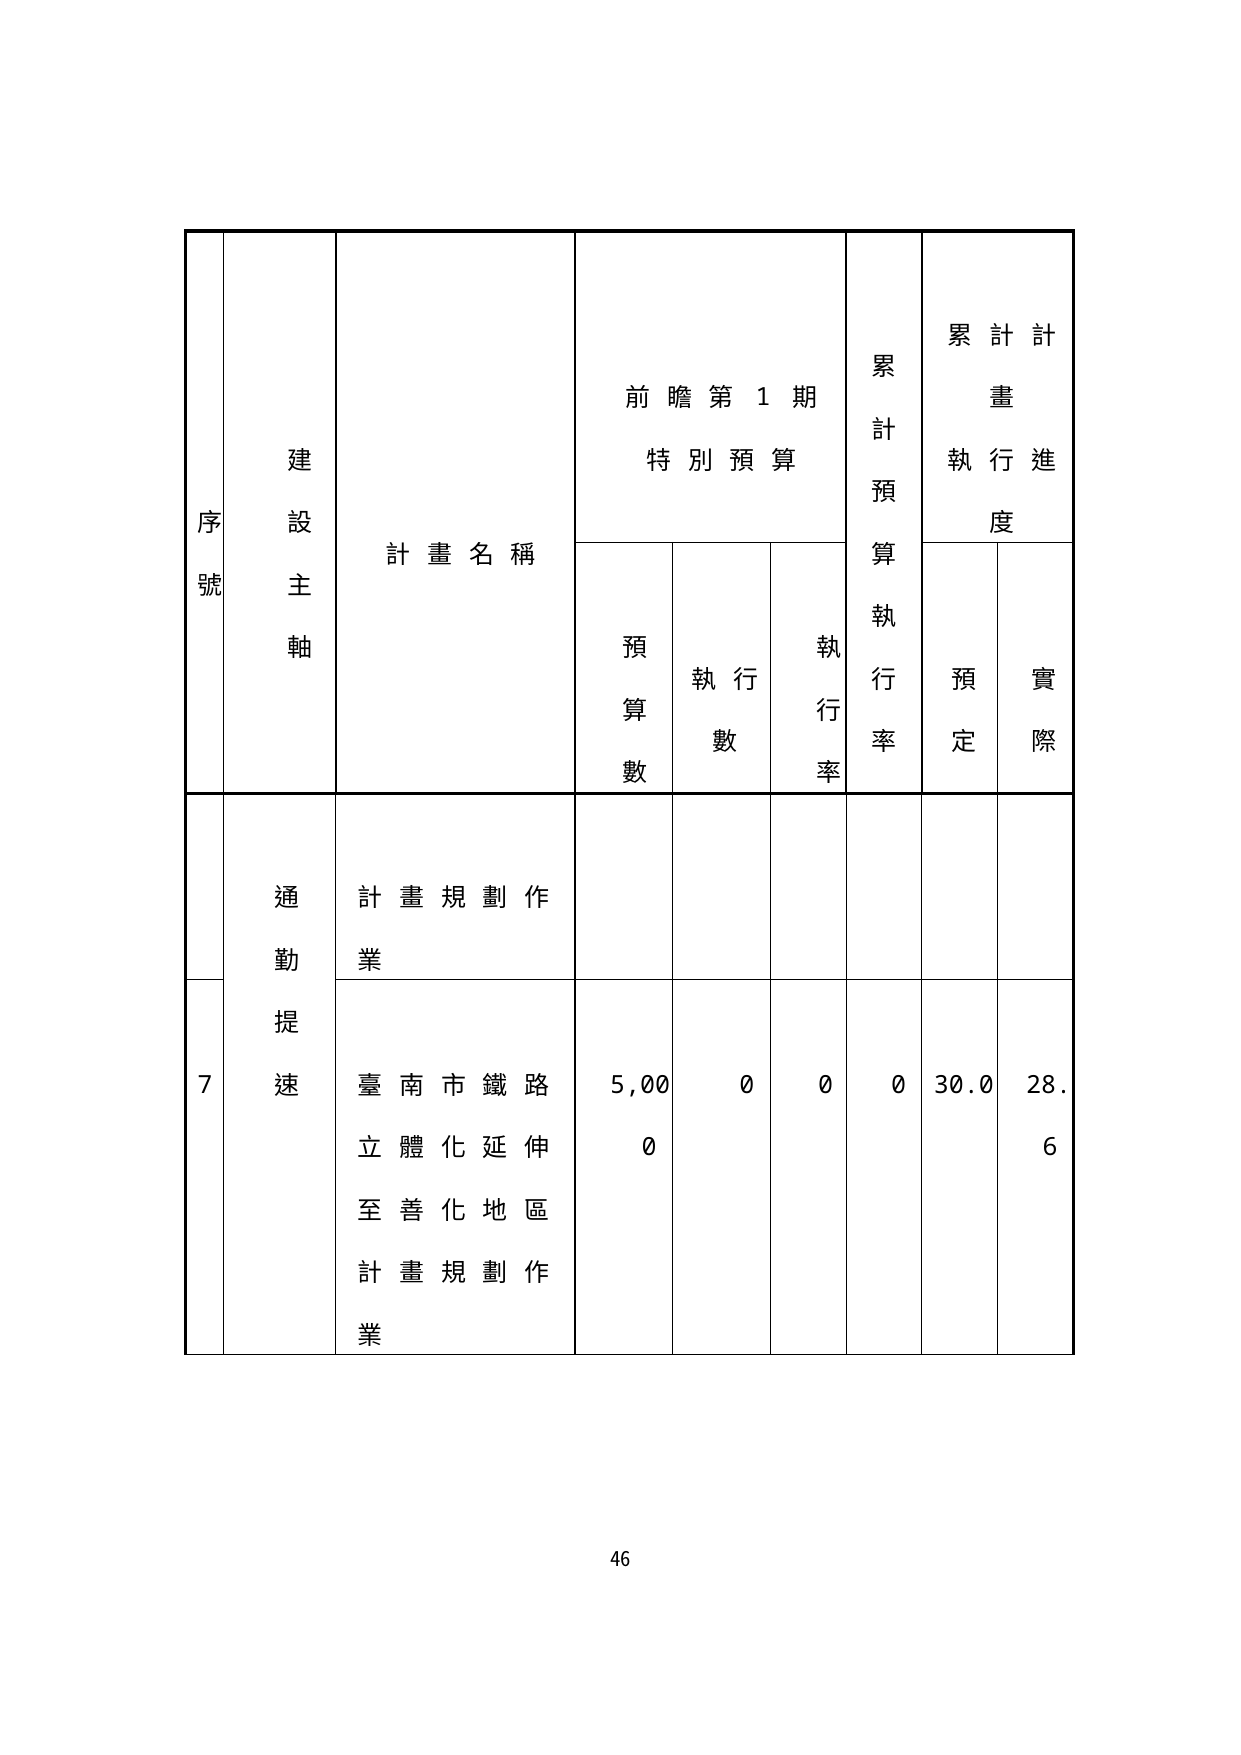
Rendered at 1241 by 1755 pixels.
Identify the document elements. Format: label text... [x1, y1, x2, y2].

table_cell [847, 795, 921, 979]
table_cell 實際 [998, 543, 1072, 792]
table_cell 預定 [923, 543, 997, 792]
table_cell 通勤提速 [224, 795, 335, 1354]
table_cell 30.0 [922, 980, 997, 1354]
table_cell [187, 795, 223, 979]
table_cell 預算數 [576, 543, 672, 792]
table_cell [998, 795, 1072, 979]
table_header 建設主軸 [224, 233, 335, 792]
table_cell 執行數 [673, 543, 770, 792]
table_cell 7 [187, 980, 223, 1354]
table_cell 0 [673, 980, 770, 1354]
table_cell [576, 795, 672, 979]
table_header 累計預算執行率 [847, 233, 921, 792]
table_cell [922, 795, 997, 979]
table_cell 0 [847, 980, 921, 1354]
table_header 計畫名稱 [337, 233, 574, 792]
table_cell 執行率 [771, 543, 845, 792]
table_cell 28.6 [998, 980, 1072, 1354]
table_header 序號 [187, 233, 223, 792]
table_cell 0 [771, 980, 846, 1354]
table_cell 計畫規劃作業 [336, 795, 574, 979]
table_cell [771, 795, 846, 979]
table_header 累計計畫 執行進度 [923, 233, 1072, 542]
table_cell [673, 795, 770, 979]
table_cell 5,000 [576, 980, 672, 1354]
table_header 前瞻第1期特別預算 [576, 233, 845, 542]
table_cell 臺南市鐵路立體化延伸至善化地區計畫規劃作業 [336, 980, 574, 1354]
